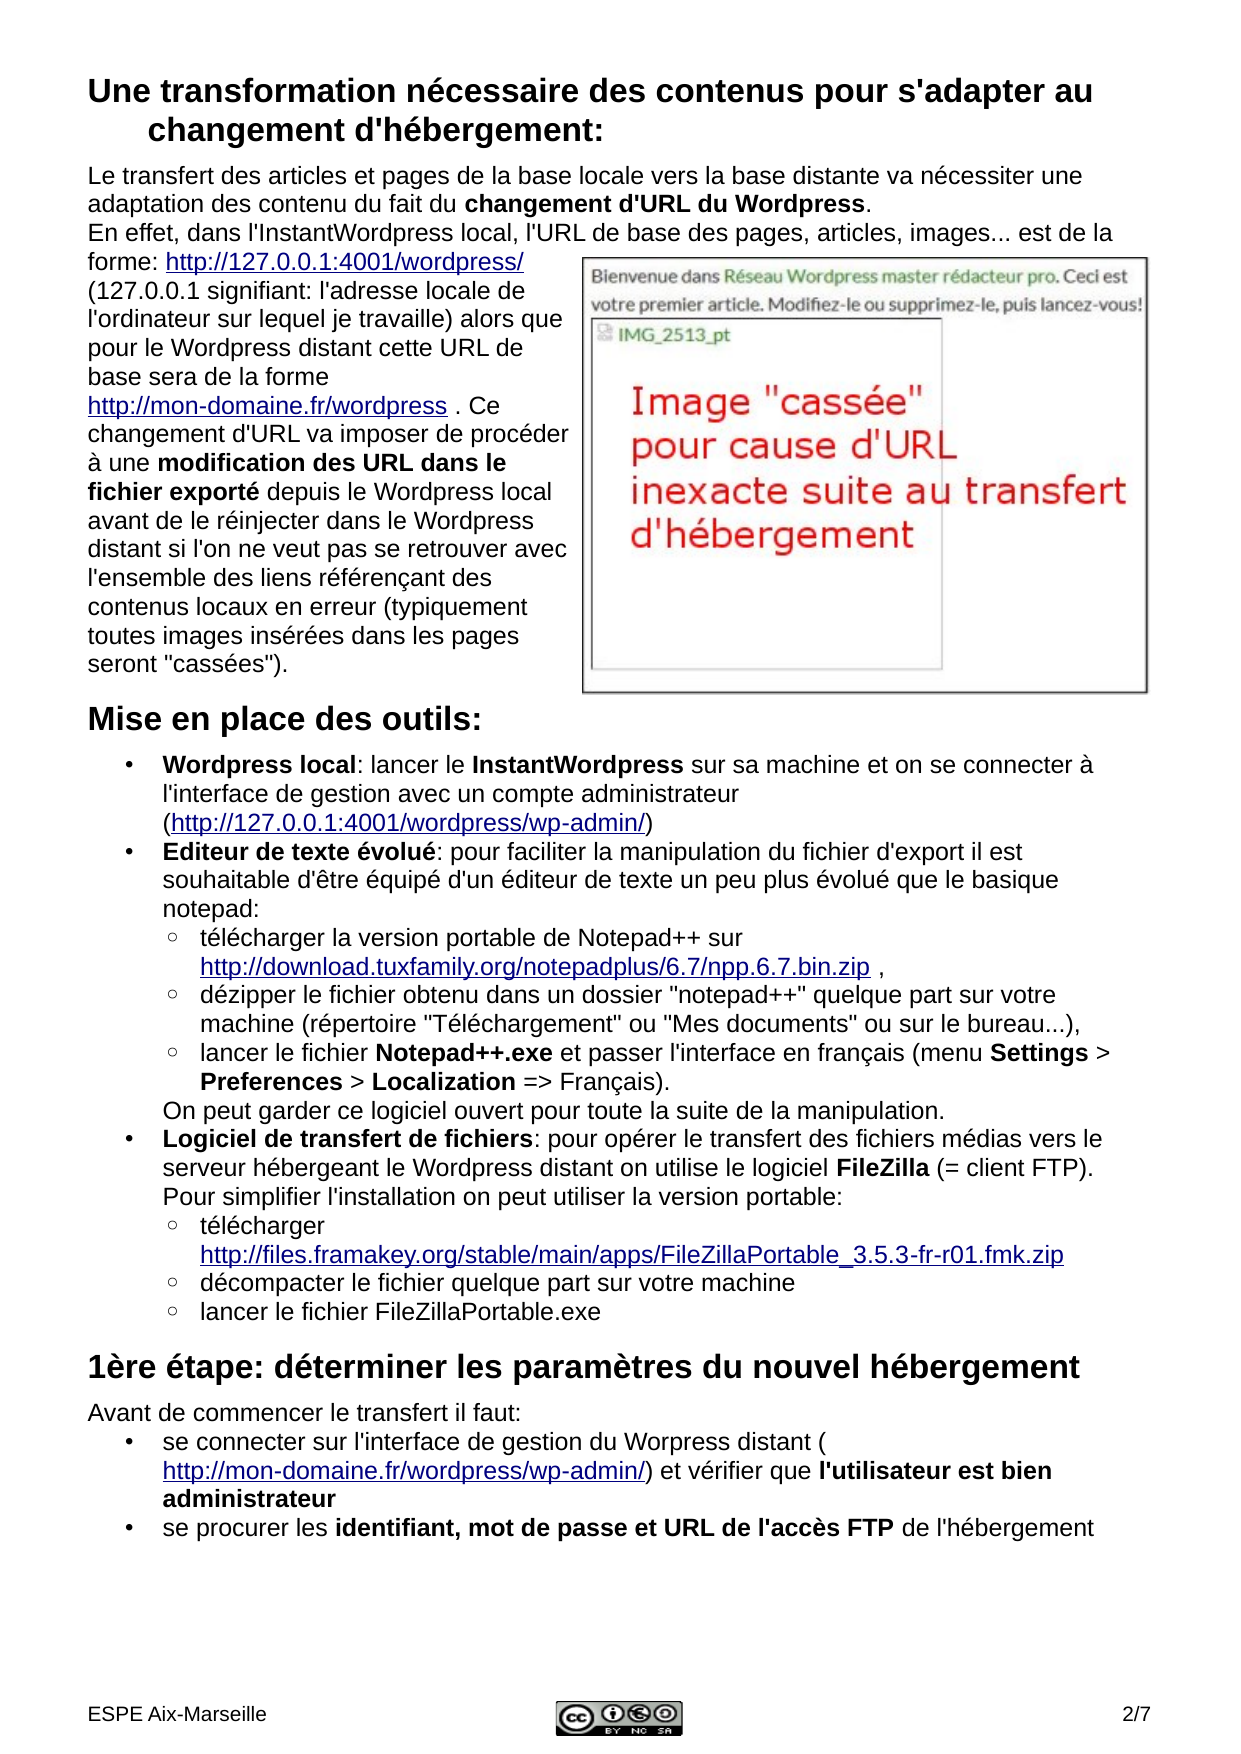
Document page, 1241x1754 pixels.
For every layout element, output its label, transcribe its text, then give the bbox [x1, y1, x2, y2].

list Logiciel de transfert de fichiers: pour opérer le transfert des fichiers médias vers le serveur hébergeant le Wordpress distant on utilise le logiciel FileZilla (= client FTP). Pour simplifier l'installation on peut utiliser la version portable: [125, 1124, 1151, 1211]
picture [555, 1701, 683, 1736]
list lancer le fichier FileZillaPortable.exe [162, 1297, 1151, 1326]
text Le transfert des articles et pages de la base locale vers la base distante va nécessiter une adaptation des contenu du fait du changement d'URL du Wordpress. En effet, dans l'InstantWordpress local, l'URL de base des pages, articles, images... est de la forme: http://127.0.0.1:4001/wordpress/ (127.0.0.1 signifiant: l'adresse locale de l'ordinateur sur lequel je travaille) alors que pour le Wordpress distant cette URL de base sera de la forme http://mon‑domaine.fr/wordpress . Ce changement d'URL va imposer de procéder à une modification des URL dans le fichier exporté depuis le Wordpress local avant de le réinjecter dans le Wordpress distant si l'on ne veut pas se retrouver avec l'ensemble des liens référençant des contenus locaux en erreur (typiquement toutes images insérées dans les pages seront "cassées"). [87, 161, 1151, 678]
list Editeur de texte évolué: pour faciliter la manipulation du fichier d'export il est souhaitable d'être équipé d'un éditeur de texte un peu plus évolué que le basique notepad: [125, 836, 1151, 923]
text Avant de commencer le transfert il faut: [87, 1398, 1151, 1427]
list Wordpress local: lancer le InstantWordpress sur sa machine et on se connecter à l'interface de gestion avec un compte administrateur (http://127.0.0.1:4001/wordpress/wp‑admin/) [125, 750, 1151, 836]
list On peut garder ce logiciel ouvert pour toute la suite de la manipulation. [125, 1096, 1151, 1124]
list se connecter sur l'interface de gestion du Worpress distant ( http://mon‑domaine.fr/wordpress/wp‑admin/) et vérifier que l'utilisateur est bien administrateur [125, 1427, 1151, 1513]
list se procurer les identifiant, mot de passe et URL de l'accès FTP de l'hébergement [125, 1513, 1151, 1542]
list télécharger http://files.framakey.org/stable/main/apps/FileZillaPortable_3.5.3‑fr‑r01.fmk.zip [162, 1211, 1151, 1268]
subtitle Mise en place des outils: [87, 699, 1151, 738]
picture [582, 257, 1151, 695]
subtitle Une transformation nécessaire des contenus pour s'adapter au changement d'hébergement: [87, 71, 1151, 148]
list télécharger la version portable de Notepad++ sur http://download.tuxfamily.org/notepadplus/6.7/npp.6.7.bin.zip , [162, 923, 1151, 980]
list dézipper le fichier obtenu dans un dossier "notepad++" quelque part sur votre machine (répertoire "Téléchargement" ou "Mes documents" ou sur le bureau...), [162, 980, 1151, 1038]
subtitle 1ère étape: déterminer les paramètres du nouvel hébergement [87, 1347, 1151, 1386]
list décompacter le fichier quelque part sur votre machine [162, 1268, 1151, 1297]
list lancer le fichier Notepad++.exe et passer l'interface en français (menu Settings > Preferences > Localization => Français). [162, 1038, 1151, 1096]
